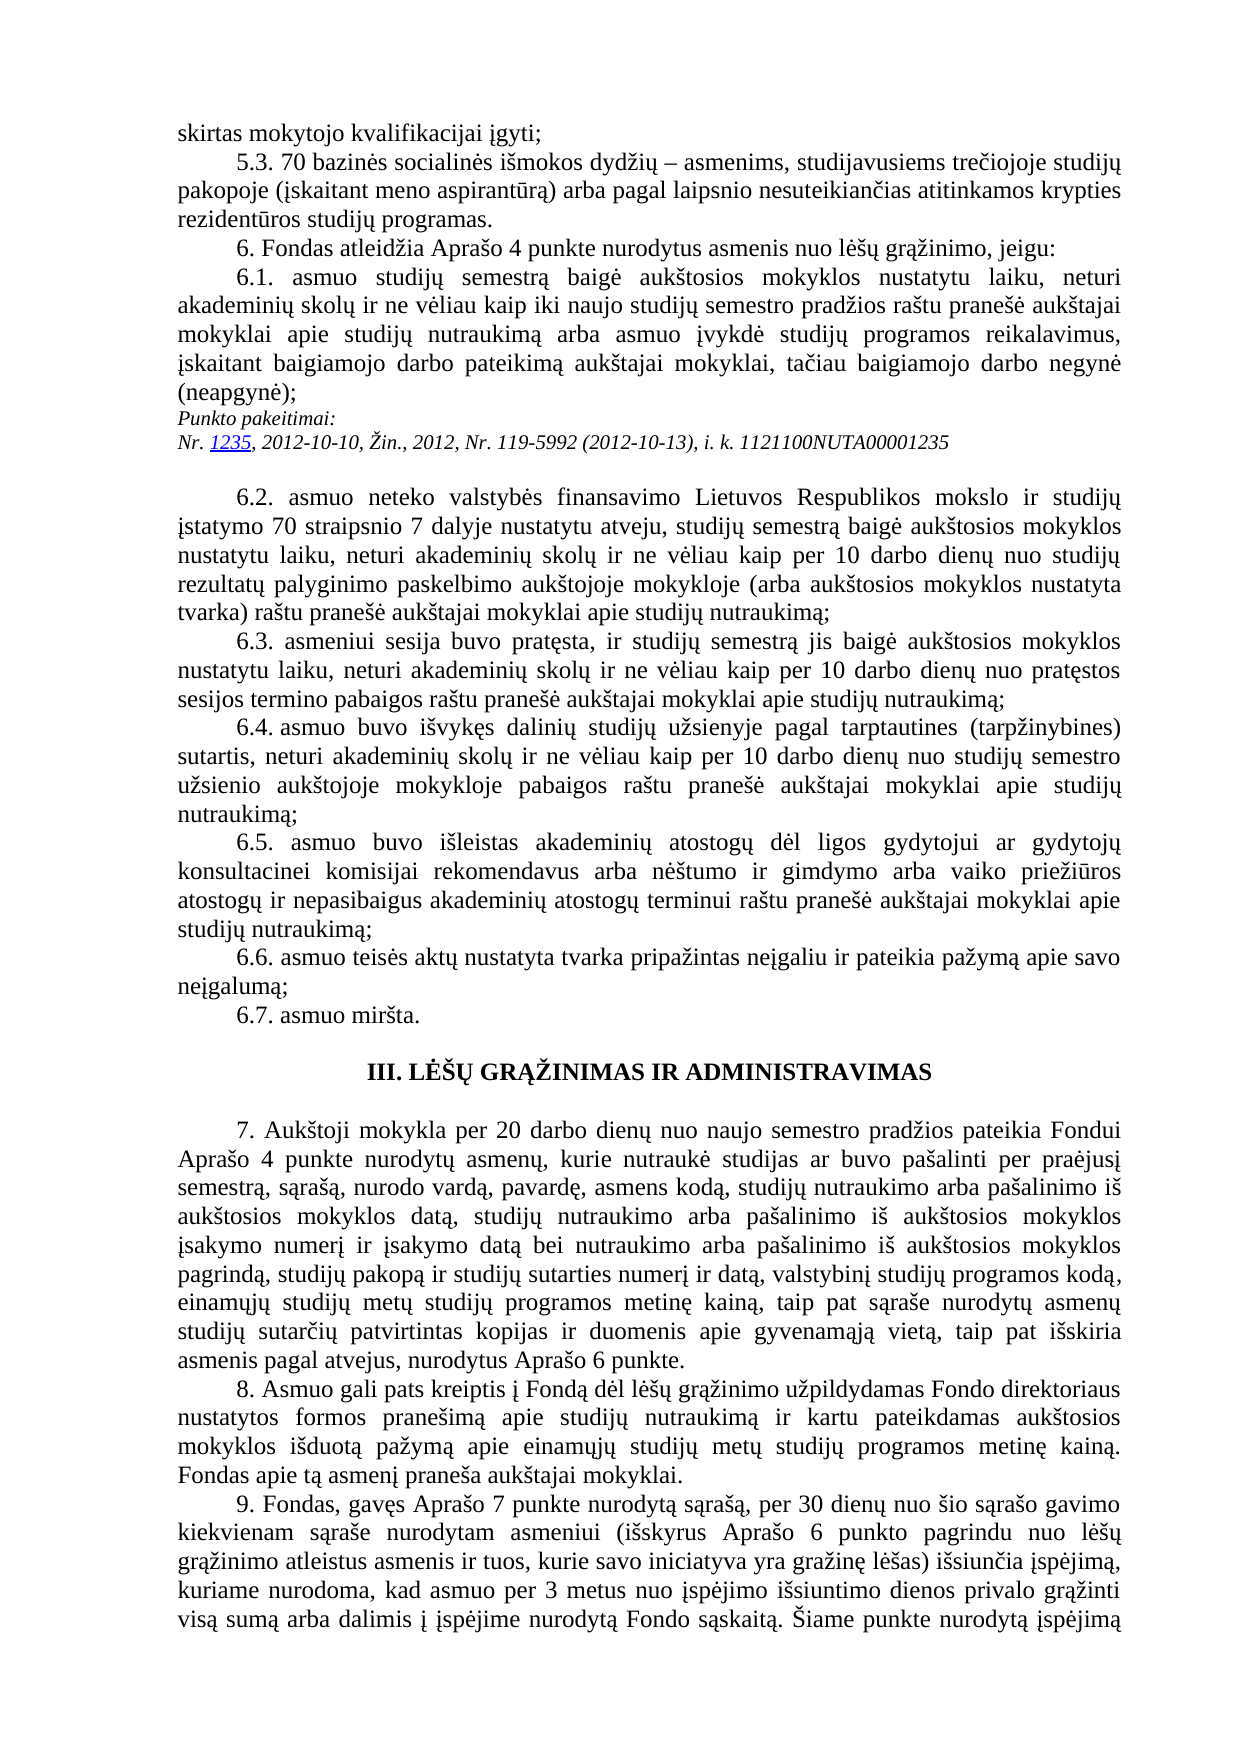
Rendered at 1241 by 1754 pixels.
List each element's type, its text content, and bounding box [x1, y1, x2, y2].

text 6.7. asmuo miršta. [177, 1000, 1122, 1029]
text 6.6. asmuo teisės aktų nustatyta tvarka pripažintas neįgaliu ir pateikia pažymą apie savo neįgalumą; [177, 942, 1122, 1000]
text 6.5. asmuo buvo išleistas akademinių atostogų dėl ligos gydytojui ar gydytojų konsultacinei komisijai rekomendavus arba nėštumo ir gimdymo arba vaiko priežiūros atostogų ir nepasibaigus akademinių atostogų terminui raštu pranešė aukštajai mokyklai apie studijų nutraukimą; [177, 827, 1122, 942]
text Punkto pakeitimai: [177, 406, 1122, 430]
text 7. Aukštoji mokykla per 20 darbo dienų nuo naujo semestro pradžios pateikia Fondui Aprašo 4 punkte nurodytų asmenų, kurie nutraukė studijas ar buvo pašalinti per praėjusį semestrą, sąrašą, nurodo vardą, pavardę, asmens kodą, studijų nutraukimo arba pašalinimo iš aukštosios mokyklos datą, studijų nutraukimo arba pašalinimo iš aukštosios mokyklos įsakymo numerį ir įsakymo datą bei nutraukimo arba pašalinimo iš aukštosios mokyklos pagrindą, studijų pakopą ir studijų sutarties numerį ir datą, valstybinį studijų programos kodą, einamųjų studijų metų studijų programos metinę kainą, taip pat sąraše nurodytų asmenų studijų sutarčių patvirtintas kopijas ir duomenis apie gyvenamąją vietą, taip pat išskiria asmenis pagal atvejus, nurodytus Aprašo 6 punkte. [177, 1115, 1122, 1374]
text 6.1. asmuo studijų semestrą baigė aukštosios mokyklos nustatytu laiku, neturi akademinių skolų ir ne vėliau kaip iki naujo studijų semestro pradžios raštu pranešė aukštajai mokyklai apie studijų nutraukimą arba asmuo įvykdė studijų programos reikalavimus, įskaitant baigiamojo darbo pateikimą aukštajai mokyklai, tačiau baigiamojo darbo negynė (neapgynė); [177, 262, 1122, 406]
text 6. Fondas atleidžia Aprašo 4 punkte nurodytus asmenis nuo lėšų grąžinimo, jeigu: [177, 233, 1122, 262]
text skirtas mokytojo kvalifikacijai įgyti; [177, 118, 1122, 147]
text 6.2. asmuo neteko valstybės finansavimo Lietuvos Respublikos mokslo ir studijų įstatymo 70 straipsnio 7 dalyje nustatytu atveju, studijų semestrą baigė aukštosios mokyklos nustatytu laiku, neturi akademinių skolų ir ne vėliau kaip per 10 darbo dienų nuo studijų rezultatų palyginimo paskelbimo aukštojoje mokykloje (arba aukštosios mokyklos nustatyta tvarka) raštu pranešė aukštajai mokyklai apie studijų nutraukimą; [177, 482, 1122, 626]
text 6.3. asmeniui sesija buvo pratęsta, ir studijų semestrą jis baigė aukštosios mokyklos nustatytu laiku, neturi akademinių skolų ir ne vėliau kaip per 10 darbo dienų nuo pratęstos sesijos termino pabaigos raštu pranešė aukštajai mokyklai apie studijų nutraukimą; [177, 626, 1122, 712]
text 6.4. asmuo buvo išvykęs dalinių studijų užsienyje pagal tarptautines (tarpžinybines) sutartis, neturi akademinių skolų ir ne vėliau kaip per 10 darbo dienų nuo studijų semestro užsienio aukštojoje mokykloje pabaigos raštu pranešė aukštajai mokyklai apie studijų nutraukimą; [177, 712, 1122, 827]
text Nr. 1235, 2012-10-10, Žin., 2012, Nr. 119-5992 (2012-10-13), i. k. 1121100NUTA00001235 [177, 430, 1122, 454]
text 5.3. 70 bazinės socialinės išmokos dydžių – asmenims, studijavusiems trečiojoje studijų pakopoje (įskaitant meno aspirantūrą) arba pagal laipsnio nesuteikiančias atitinkamos krypties rezidentūros studijų programas. [177, 147, 1122, 233]
text 8. Asmuo gali pats kreiptis į Fondą dėl lėšų grąžinimo užpildydamas Fondo direktoriaus nustatytos formos pranešimą apie studijų nutraukimą ir kartu pateikdamas aukštosios mokyklos išduotą pažymą apie einamųjų studijų metų studijų programos metinę kainą. Fondas apie tą asmenį praneša aukštajai mokyklai. [177, 1374, 1122, 1489]
text 9. Fondas, gavęs Aprašo 7 punkte nurodytą sąrašą, per 30 dienų nuo šio sąrašo gavimo kiekvienam sąraše nurodytam asmeniui (išskyrus Aprašo 6 punkto pagrindu nuo lėšų grąžinimo atleistus asmenis ir tuos, kurie savo iniciatyva yra gražinę lėšas) išsiunčia įspėjimą, kuriame nurodoma, kad asmuo per 3 metus nuo įspėjimo išsiuntimo dienos privalo grąžinti visą sumą arba dalimis į įspėjime nurodytą Fondo sąskaitą. Šiame punkte nurodytą įspėjimą [177, 1489, 1122, 1632]
text III. LĖŠŲ GRĄŽINIMAS IR ADMINISTRAVIMAS [177, 1057, 1122, 1086]
